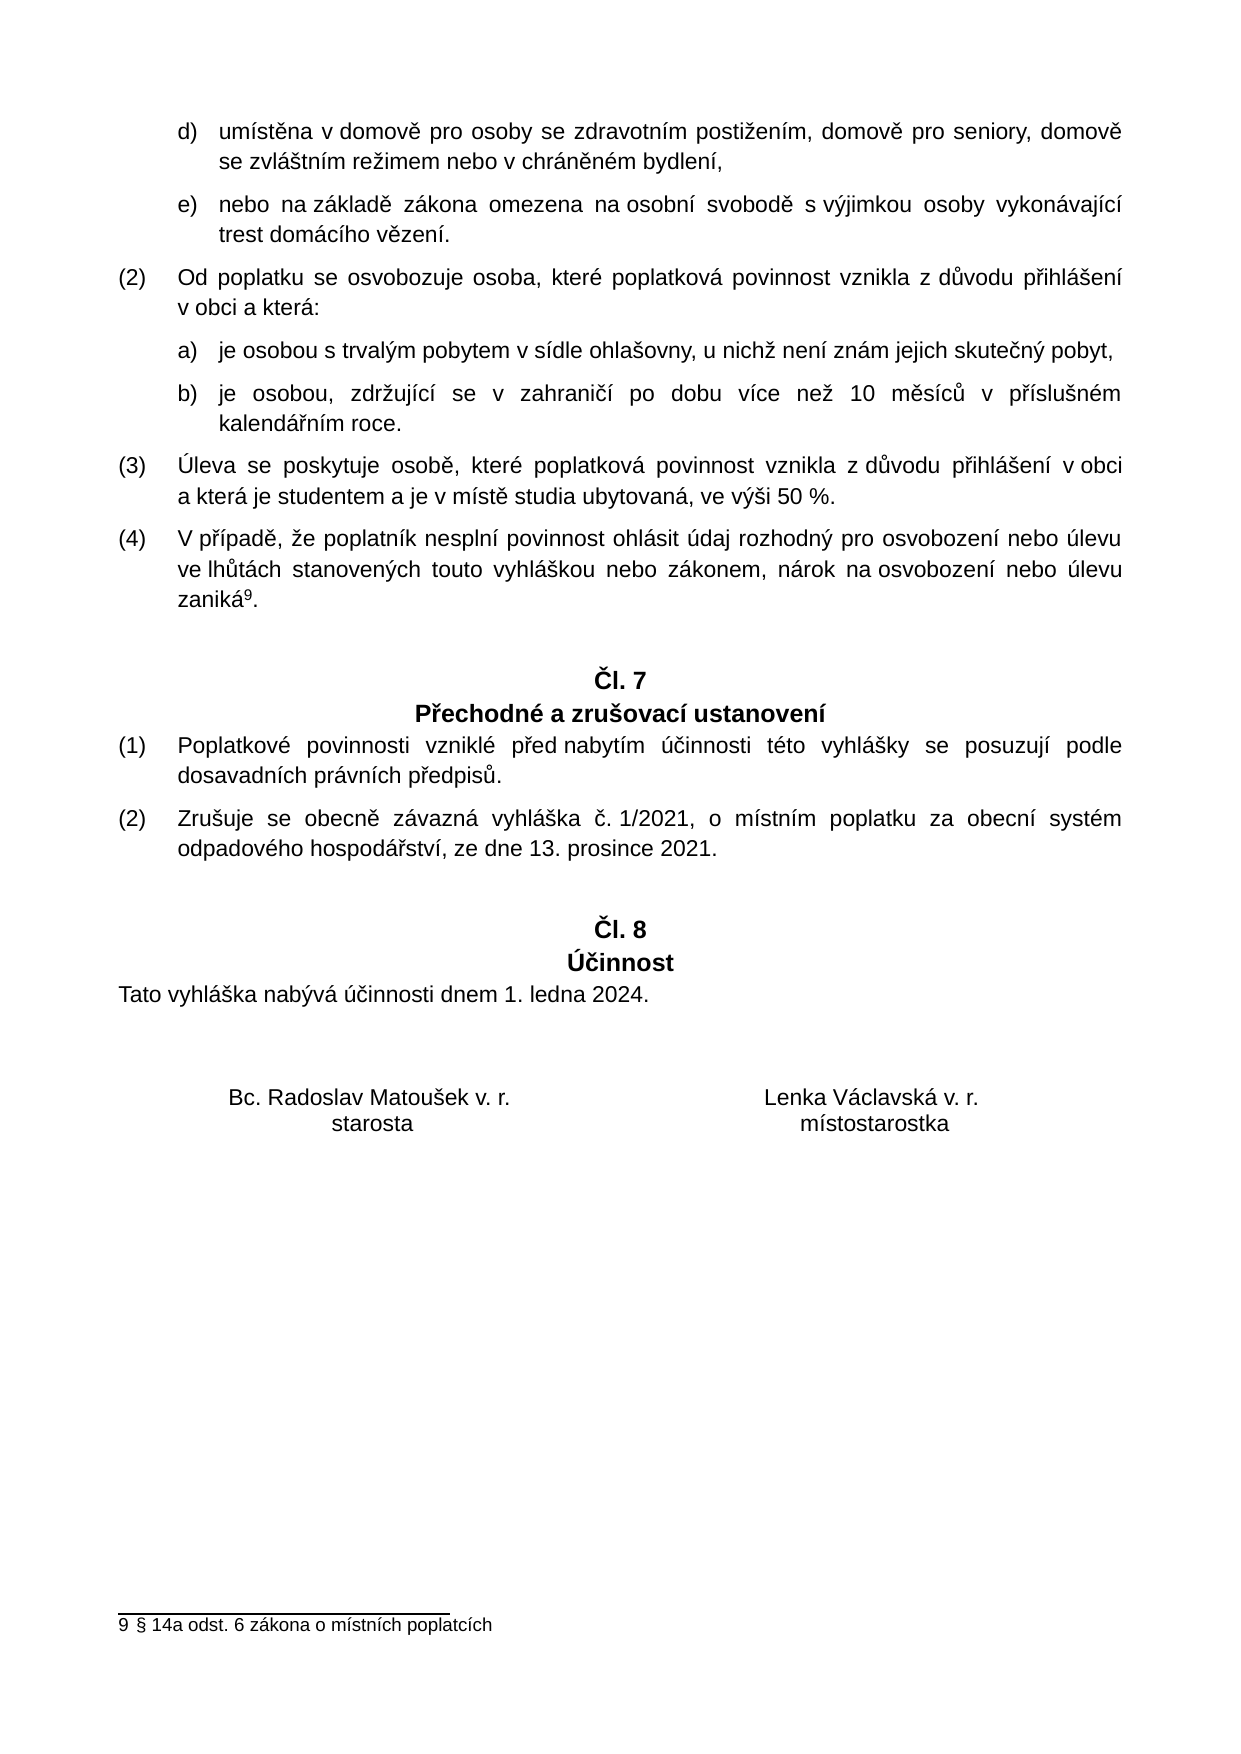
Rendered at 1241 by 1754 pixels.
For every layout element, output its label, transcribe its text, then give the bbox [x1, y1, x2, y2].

table_header Bc. Radoslav Matoušek v. r. starosta [118, 1024, 620, 1142]
list Poplatkové povinnosti vzniklé před nabytím účinnosti této vyhlášky se posuzují podle dosavadních právních předpisů. [118, 732, 1122, 789]
list Zrušuje se obecně závazná vyhláška č. 1/2021, o místním poplatku za obecní systém odpadového hospodářství, ze dne 13. prosince 2021. [118, 805, 1122, 862]
subtitle Čl. 7 Přechodné a zrušovací ustanovení [118, 666, 1122, 728]
table_cell [118, 1142, 620, 1260]
subtitle Čl. 8 Účinnost [118, 915, 1122, 977]
list umístěna v domově pro osoby se zdravotním postižením, domově pro seniory, domově se zvláštním režimem nebo v chráněném bydlení, [177, 118, 1122, 175]
list je osobou, zdržující se v zahraničí po dobu více než 10 měsíců v příslušném kalendářním roce. [177, 379, 1122, 436]
list nebo na základě zákona omezena na osobní svobodě s výjimkou osoby vykonávající trest domácího vězení. [177, 191, 1122, 248]
list V případě, že poplatník nesplní povinnost ohlásit údaj rozhodný pro osvobození nebo úlevu ve lhůtách stanovených touto vyhláškou nebo zákonem, nárok na osvobození nebo úlevu zaniká. [118, 525, 1122, 612]
text Tato vyhláška nabývá účinnosti dnem 1. ledna 2024. [118, 981, 1122, 1008]
table_cell [620, 1142, 1122, 1260]
list Úleva se poskytuje osobě, které poplatková povinnost vznikla z důvodu přihlášení v obci a která je studentem a je v místě studia ubytovaná, ve výši 50 %. [118, 452, 1122, 509]
table_header Lenka Václavská v. r. místostarostka [620, 1024, 1122, 1142]
list je osobou s trvalým pobytem v sídle ohlašovny, u nichž není znám jejich skutečný pobyt, [177, 337, 1122, 363]
list Od poplatku se osvobozuje osoba, které poplatková povinnost vznikla z důvodu přihlášení v obci a která: [118, 264, 1122, 321]
list § 14a odst. 6 zákona o místních poplatcích [118, 1614, 1122, 1635]
